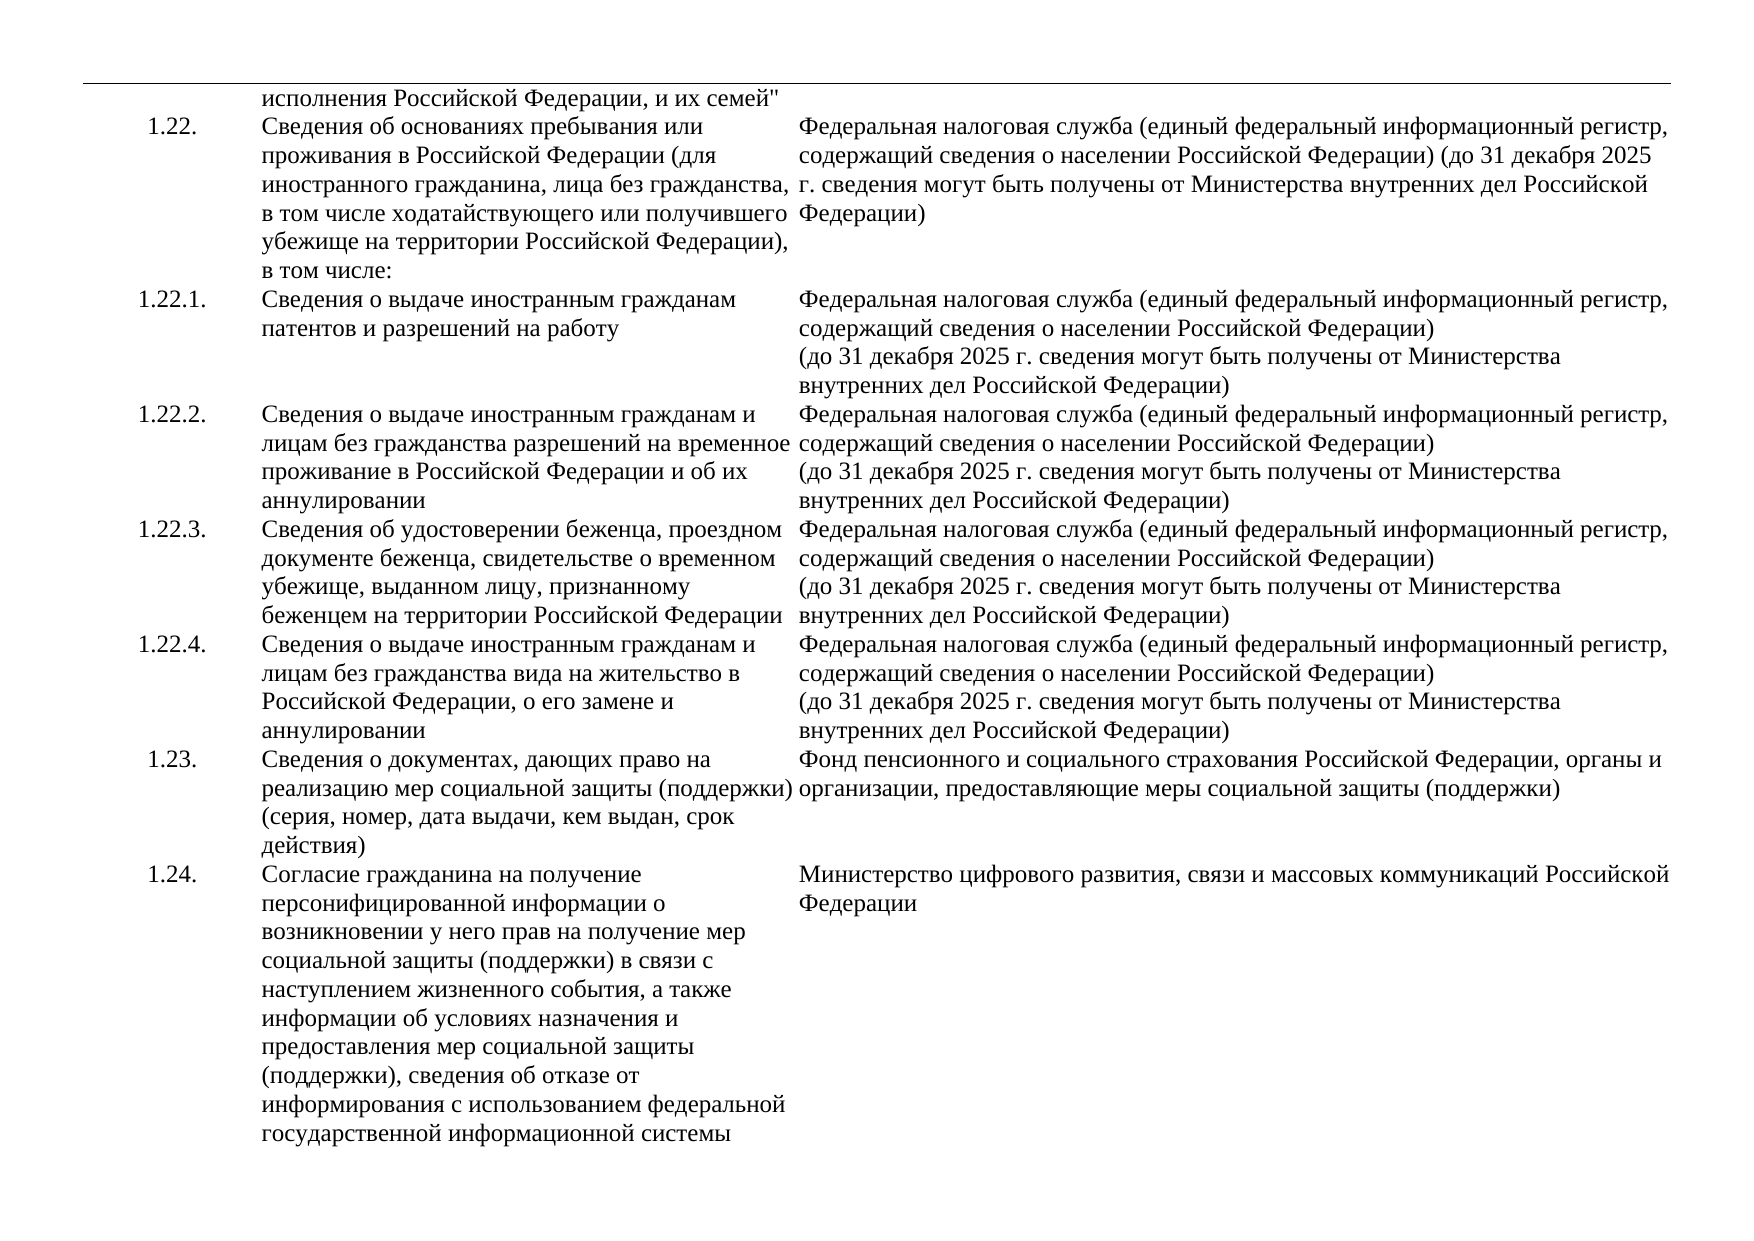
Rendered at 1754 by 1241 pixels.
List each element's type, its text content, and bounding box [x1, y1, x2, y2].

table_cell Сведения о выдаче иностранным гражданам и лицам без гражданства вида на жительство в Российской Федерации, о его замене и аннулировании [261, 629, 799, 744]
table_cell Сведения об основаниях пребывания или проживания в Российской Федерации (для иностранного гражданина, лица без гражданства, в том числе ходатайствующего или получившего убежище на территории Российской Федерации), в том числе: [261, 111, 799, 284]
table_cell Федеральная налоговая служба (единый федеральный информационный регистр, содержащий сведения о населении Российской Федерации) (до 31 декабря 2025 г. сведения могут быть получены от Министерства внутренних дел Российской Федерации) [799, 399, 1671, 514]
table_cell 1.22. [83, 111, 261, 284]
table_cell [83, 84, 261, 111]
table_cell 1.22.2. [83, 399, 261, 514]
table_cell Сведения об удостоверении беженца, проездном документе беженца, свидетельстве о временном убежище, выданном лицу, признанному беженцем на территории Российской Федерации [261, 514, 799, 629]
table_cell Министерство цифрового развития, связи и массовых коммуникаций Российской Федерации [799, 859, 1671, 1146]
table_cell 1.23. [83, 744, 261, 859]
table_cell Сведения о документах, дающих право на реализацию мер социальной защиты (поддержки) (серия, номер, дата выдачи, кем выдан, срок действия) [261, 744, 799, 859]
table_cell Сведения о выдаче иностранным гражданам патентов и разрешений на работу [261, 284, 799, 399]
table_cell исполнения Российской Федерации, и их семей" [261, 84, 799, 111]
table_cell 1.22.4. [83, 629, 261, 744]
table_cell Федеральная налоговая служба (единый федеральный информационный регистр, содержащий сведения о населении Российской Федерации) (до 31 декабря 2025 г. сведения могут быть получены от Министерства внутренних дел Российской Федерации) [799, 514, 1671, 629]
table_cell 1.24. [83, 859, 261, 1146]
table_cell [799, 84, 1671, 111]
table_cell Сведения о выдаче иностранным гражданам и лицам без гражданства разрешений на временное проживание в Российской Федерации и об их аннулировании [261, 399, 799, 514]
table_cell Федеральная налоговая служба (единый федеральный информационный регистр, содержащий сведения о населении Российской Федерации) (до 31 декабря 2025 г. сведения могут быть получены от Министерства внутренних дел Российской Федерации) [799, 284, 1671, 399]
table_cell 1.22.3. [83, 514, 261, 629]
table_cell Федеральная налоговая служба (единый федеральный информационный регистр, содержащий сведения о населении Российской Федерации) (до 31 декабря 2025 г. сведения могут быть получены от Министерства внутренних дел Российской Федерации) [799, 111, 1671, 284]
table_cell 1.22.1. [83, 284, 261, 399]
table_cell Федеральная налоговая служба (единый федеральный информационный регистр, содержащий сведения о населении Российской Федерации) (до 31 декабря 2025 г. сведения могут быть получены от Министерства внутренних дел Российской Федерации) [799, 629, 1671, 744]
table_cell Согласие гражданина на получение персонифицированной информации о возникновении у него прав на получение мер социальной защиты (поддержки) в связи с наступлением жизненного события, а также информации об условиях назначения и предоставления мер социальной защиты (поддержки), сведения об отказе от информирования с использованием федеральной государственной информационной системы [261, 859, 799, 1146]
table_cell Фонд пенсионного и социального страхования Российской Федерации, органы и организации, предоставляющие меры социальной защиты (поддержки) [799, 744, 1671, 859]
